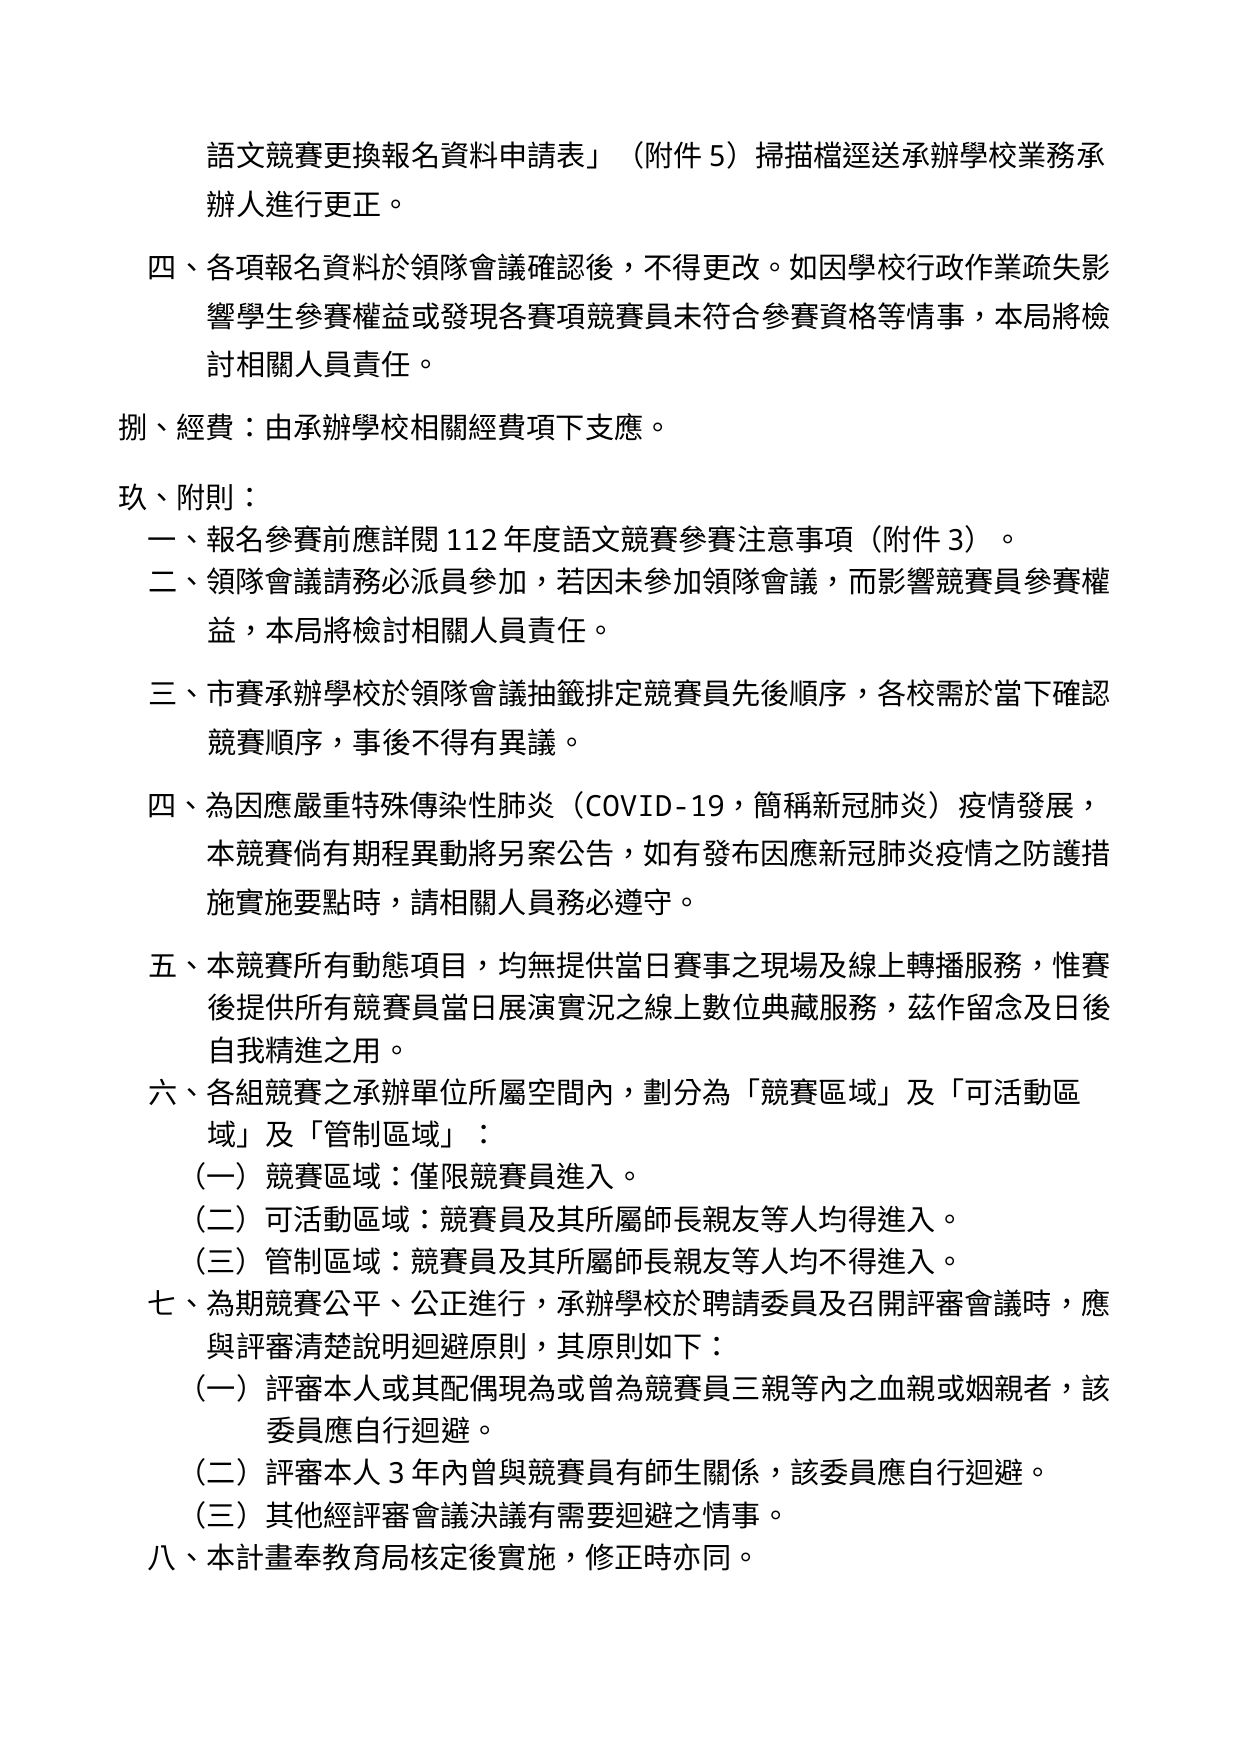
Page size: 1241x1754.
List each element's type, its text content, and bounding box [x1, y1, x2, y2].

text 四、為因應嚴重特殊傳染性肺炎（COVID-19，簡稱新冠肺炎）疫情發展，本競賽倘有期程異動將另案公告，如有發布因應新冠肺炎疫情之防護措施實施要點時，請相關人員務必遵守。 [147, 782, 1122, 922]
text （一）評審本人或其配偶現為或曾為競賽員三親等內之血親或姻親者，該委員應自行迴避。 [177, 1366, 1122, 1450]
text （三）其他經評審會議決議有需要迴避之情事。 [177, 1492, 1122, 1535]
text 玖、附則： [118, 474, 1122, 517]
text （一）競賽區域：僅限競賽員進入。 [177, 1154, 1122, 1196]
text （二）評審本人3年內曾與競賽員有師生關係，該委員應自行迴避。 [177, 1450, 1122, 1492]
text 四、各項報名資料於領隊會議確認後，不得更改。如因學校行政作業疏失影響學生參賽權益或發現各賽項競賽員未符合參賽資格等情事，本局將檢討相關人員責任。 [148, 245, 1122, 384]
text 八、本計畫奉教育局核定後實施，修正時亦同。 [148, 1535, 1122, 1577]
text （三）管制區域：競賽員及其所屬師長親友等人均不得進入。 [177, 1239, 1122, 1281]
text 六、各組競賽之承辦單位所屬空間內，劃分為「競賽區域」及「可活動區域」及「管制區域」： [148, 1069, 1122, 1154]
text 一、報名參賽前應詳閱112年度語文競賽參賽注意事項（附件3）。 [148, 517, 1122, 559]
text 語文競賽更換報名資料申請表」（附件5）掃描檔逕送承辦學校業務承辦人進行更正。 [148, 133, 1122, 224]
text 三、市賽承辦學校於領隊會議抽籤排定競賽員先後順序，各校需於當下確認競賽順序，事後不得有異議。 [148, 671, 1122, 761]
text 七、為期競賽公平、公正進行，承辦學校於聘請委員及召開評審會議時，應與評審清楚說明迴避原則，其原則如下： [148, 1281, 1122, 1366]
text （二）可活動區域：競賽員及其所屬師長親友等人均得進入。 [177, 1196, 1122, 1239]
text 二、領隊會議請務必派員參加，若因未參加領隊會議，而影響競賽員參賽權益，本局將檢討相關人員責任。 [148, 559, 1122, 650]
text 捌、經費：由承辦學校相關經費項下支應。 [118, 405, 1122, 447]
text 五、本競賽所有動態項目，均無提供當日賽事之現場及線上轉播服務，惟賽後提供所有競賽員當日展演實況之線上數位典藏服務，茲作留念及日後自我精進之用。 [148, 943, 1122, 1069]
